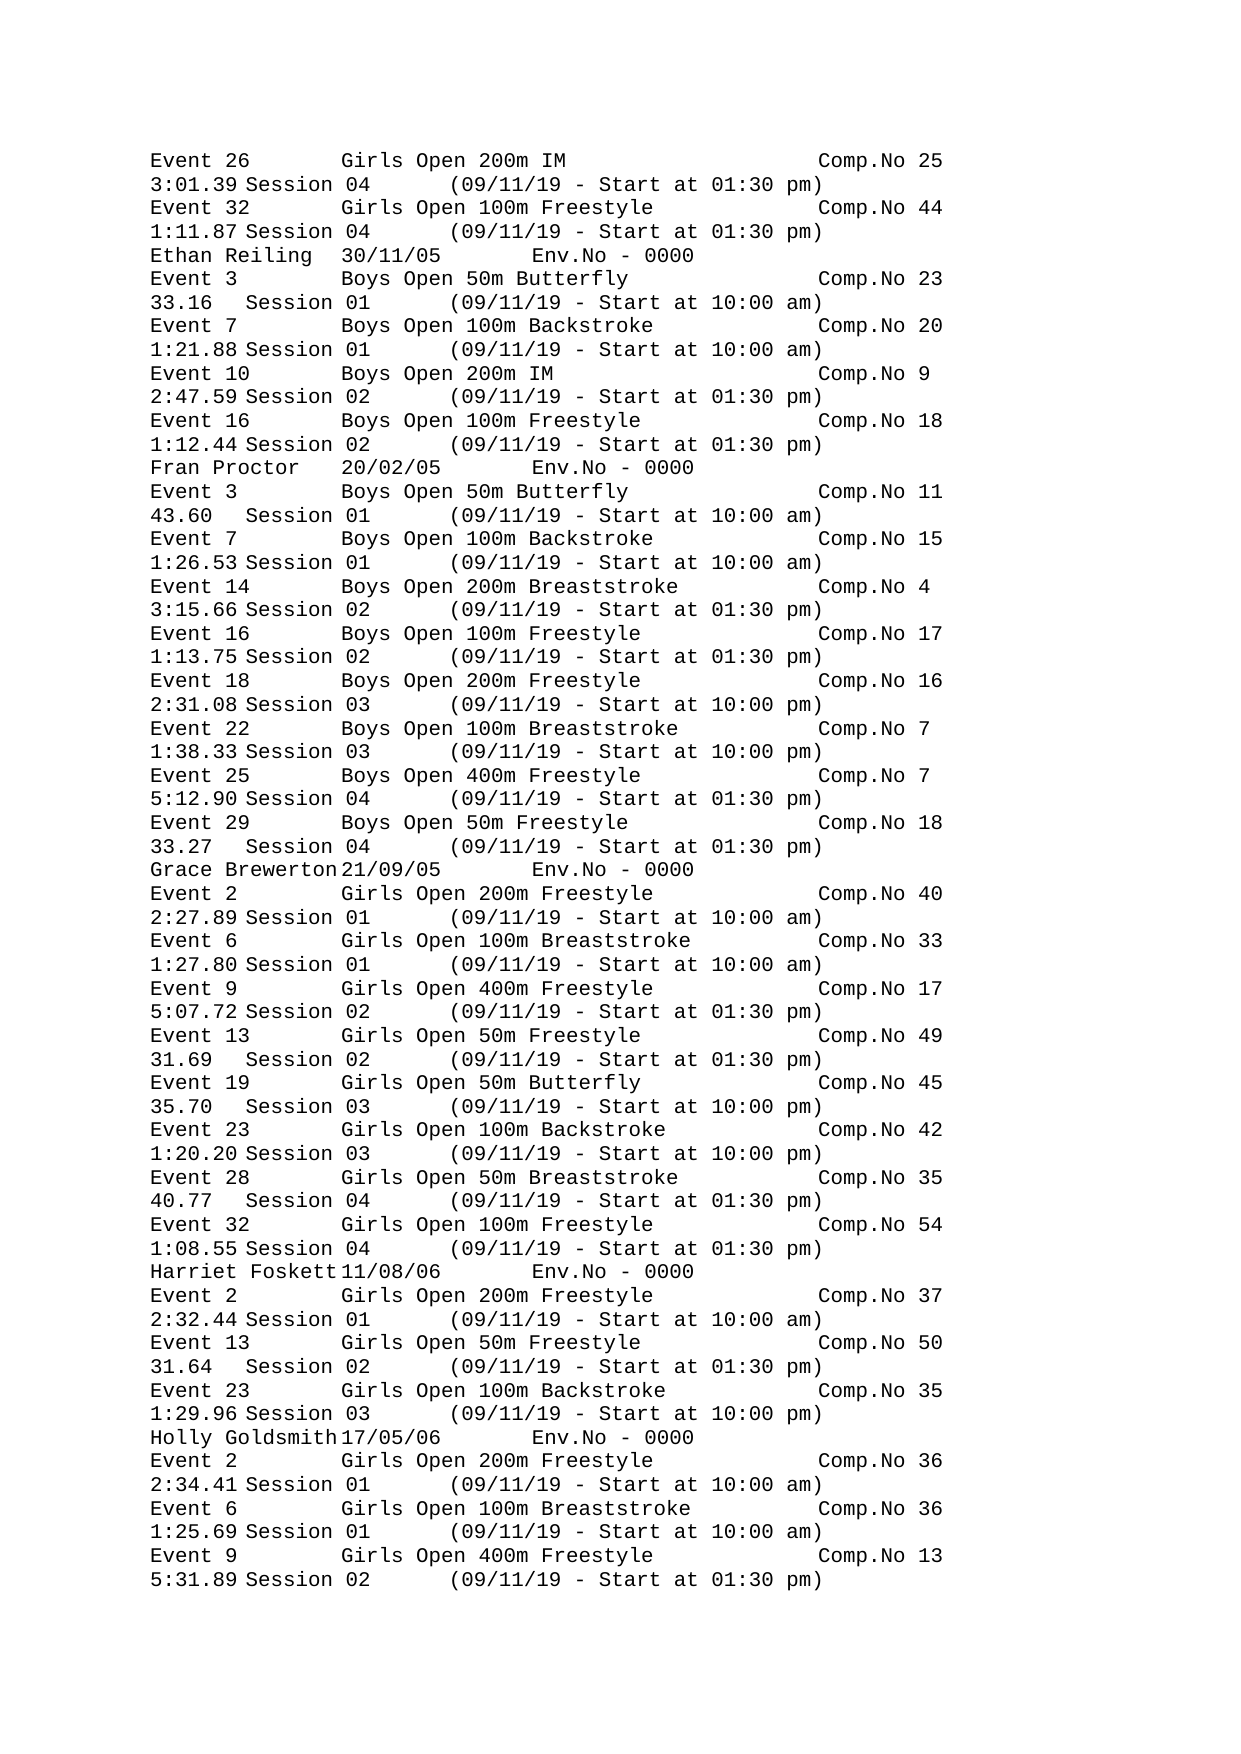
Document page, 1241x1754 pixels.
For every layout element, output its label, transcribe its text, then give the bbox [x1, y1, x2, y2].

text Fran Proctor 20/02/05 Env.No - 0000 [150, 457, 1090, 481]
text Event 28 Girls Open 50m Breaststroke Comp.No 35 40.77 Session 04 (09/11/19 - Start at 01:30 pm) [150, 1167, 1090, 1214]
text Event 9 Girls Open 400m Freestyle Comp.No 17 5:07.72 Session 02 (09/11/19 - Start at 01:30 pm) [150, 978, 1090, 1025]
text Event 23 Girls Open 100m Backstroke Comp.No 42 1:20.20 Session 03 (09/11/19 - Start at 10:00 pm) [150, 1119, 1090, 1167]
text Event 2 Girls Open 200m Freestyle Comp.No 37 2:32.44 Session 01 (09/11/19 - Start at 10:00 am) [150, 1285, 1090, 1332]
text Event 2 Girls Open 200m Freestyle Comp.No 36 2:34.41 Session 01 (09/11/19 - Start at 10:00 am) [150, 1451, 1090, 1498]
text Ethan Reiling 30/11/05 Env.No - 0000 [150, 244, 1090, 268]
text Event 25 Boys Open 400m Freestyle Comp.No 7 5:12.90 Session 04 (09/11/19 - Start at 01:30 pm) [150, 765, 1090, 812]
text Event 2 Girls Open 200m Freestyle Comp.No 40 2:27.89 Session 01 (09/11/19 - Start at 10:00 am) [150, 883, 1090, 930]
text Event 6 Girls Open 100m Breaststroke Comp.No 36 1:25.69 Session 01 (09/11/19 - Start at 10:00 am) [150, 1498, 1090, 1545]
text Event 6 Girls Open 100m Breaststroke Comp.No 33 1:27.80 Session 01 (09/11/19 - Start at 10:00 am) [150, 930, 1090, 978]
text Event 3 Boys Open 50m Butterfly Comp.No 23 33.16 Session 01 (09/11/19 - Start at 10:00 am) [150, 268, 1090, 316]
text Event 14 Boys Open 200m Breaststroke Comp.No 4 3:15.66 Session 02 (09/11/19 - Start at 01:30 pm) [150, 576, 1090, 623]
text Event 13 Girls Open 50m Freestyle Comp.No 49 31.69 Session 02 (09/11/19 - Start at 01:30 pm) [150, 1025, 1090, 1072]
text Harriet Foskett 11/08/06 Env.No - 0000 [150, 1261, 1090, 1285]
text Event 32 Girls Open 100m Freestyle Comp.No 54 1:08.55 Session 04 (09/11/19 - Start at 01:30 pm) [150, 1214, 1090, 1261]
text Event 26 Girls Open 200m IM Comp.No 25 3:01.39 Session 04 (09/11/19 - Start at 01:30 pm) [150, 150, 1090, 197]
text Event 13 Girls Open 50m Freestyle Comp.No 50 31.64 Session 02 (09/11/19 - Start at 01:30 pm) [150, 1332, 1090, 1379]
text Grace Brewerton 21/09/05 Env.No - 0000 [150, 859, 1090, 883]
text Event 22 Boys Open 100m Breaststroke Comp.No 7 1:38.33 Session 03 (09/11/19 - Start at 10:00 pm) [150, 717, 1090, 765]
text Event 9 Girls Open 400m Freestyle Comp.No 13 5:31.89 Session 02 (09/11/19 - Start at 01:30 pm) [150, 1545, 1090, 1592]
text Event 3 Boys Open 50m Butterfly Comp.No 11 43.60 Session 01 (09/11/19 - Start at 10:00 am) [150, 481, 1090, 528]
text Event 18 Boys Open 200m Freestyle Comp.No 16 2:31.08 Session 03 (09/11/19 - Start at 10:00 pm) [150, 670, 1090, 717]
text Event 10 Boys Open 200m IM Comp.No 9 2:47.59 Session 02 (09/11/19 - Start at 01:30 pm) [150, 363, 1090, 410]
text Event 32 Girls Open 100m Freestyle Comp.No 44 1:11.87 Session 04 (09/11/19 - Start at 01:30 pm) [150, 197, 1090, 244]
text Holly Goldsmith 17/05/06 Env.No - 0000 [150, 1427, 1090, 1451]
text Event 29 Boys Open 50m Freestyle Comp.No 18 33.27 Session 04 (09/11/19 - Start at 01:30 pm) [150, 812, 1090, 859]
text Event 7 Boys Open 100m Backstroke Comp.No 15 1:26.53 Session 01 (09/11/19 - Start at 10:00 am) [150, 528, 1090, 576]
text Event 7 Boys Open 100m Backstroke Comp.No 20 1:21.88 Session 01 (09/11/19 - Start at 10:00 am) [150, 316, 1090, 363]
text Event 16 Boys Open 100m Freestyle Comp.No 18 1:12.44 Session 02 (09/11/19 - Start at 01:30 pm) [150, 410, 1090, 457]
text Event 19 Girls Open 50m Butterfly Comp.No 45 35.70 Session 03 (09/11/19 - Start at 10:00 pm) [150, 1072, 1090, 1119]
text Event 23 Girls Open 100m Backstroke Comp.No 35 1:29.96 Session 03 (09/11/19 - Start at 10:00 pm) [150, 1379, 1090, 1427]
text Event 16 Boys Open 100m Freestyle Comp.No 17 1:13.75 Session 02 (09/11/19 - Start at 01:30 pm) [150, 623, 1090, 670]
